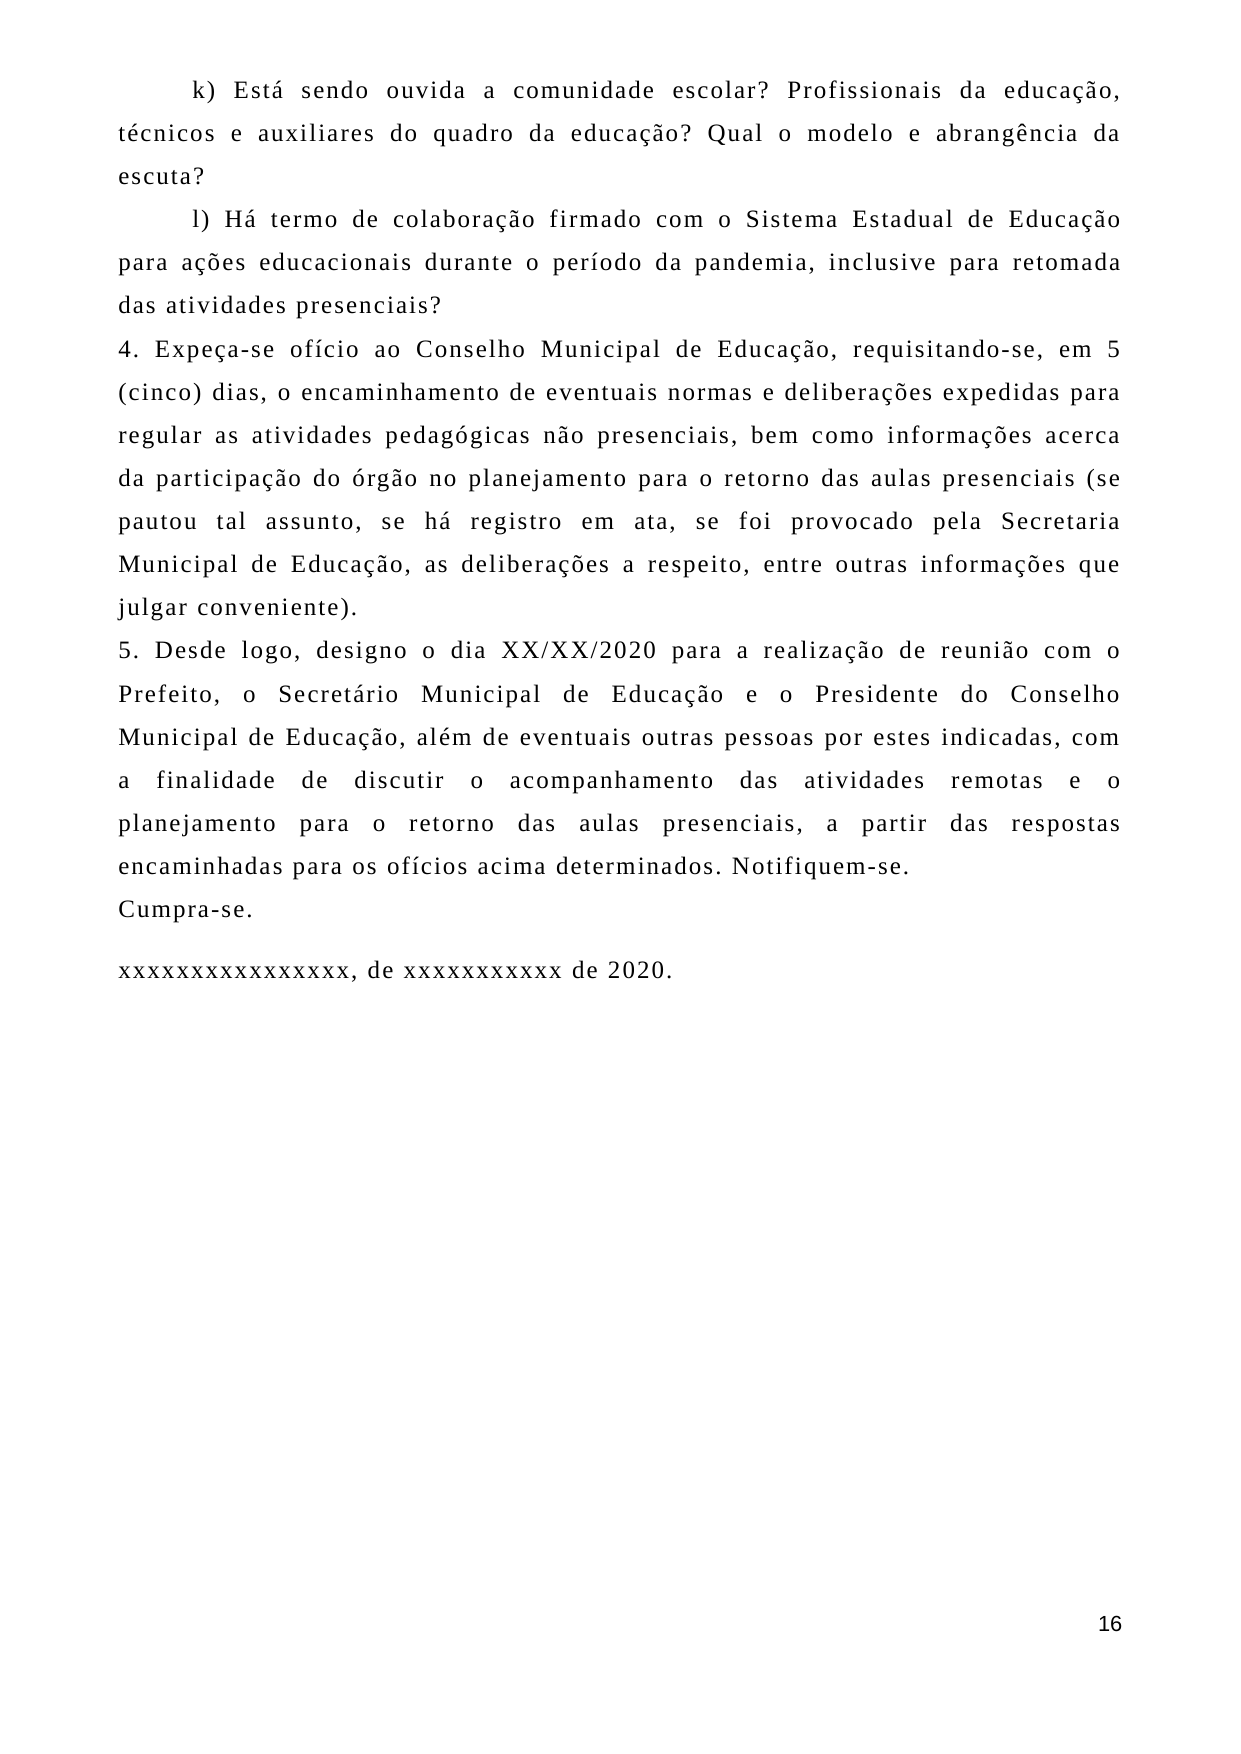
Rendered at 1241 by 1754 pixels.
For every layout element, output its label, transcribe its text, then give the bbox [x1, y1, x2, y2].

text l) Há termo de colaboração firmado com o Sistema Estadual de Educação para ações educacionais durante o período da pandemia, inclusive para retomada das atividades presenciais? [118, 204, 1122, 319]
text Cumpra-se. [118, 894, 1122, 923]
text k) Está sendo ouvida a comunidade escolar? Profissionais da educação, técnicos e auxiliares do quadro da educação? Qual o modelo e abrangência da escuta? [118, 75, 1122, 190]
text 4. Expeça-se ofício ao Conselho Municipal de Educação, requisitando-se, em 5 (cinco) dias, o encaminhamento de eventuais normas e deliberações expedidas para regular as atividades pedagógicas não presenciais, bem como informações acerca da participação do órgão no planejamento para o retorno das aulas presenciais (se pautou tal assunto, se há registro em ata, se foi provocado pela Secretaria Municipal de Educação, as deliberações a respeito, entre outras informações que julgar conveniente). [118, 334, 1122, 621]
text 5. Desde logo, designo o dia XX/XX/2020 para a realização de reunião com o Prefeito, o Secretário Municipal de Educação e o Presidente do Conselho Municipal de Educação, além de eventuais outras pessoas por estes indicadas, com a finalidade de discutir o acompanhamento das atividades remotas e o planejamento para o retorno das aulas presenciais, a partir das respostas encaminhadas para os ofícios acima determinados. Notifiquem-se. [118, 636, 1122, 880]
text xxxxxxxxxxxxxxxx, de xxxxxxxxxxx de 2020. [118, 955, 1122, 984]
